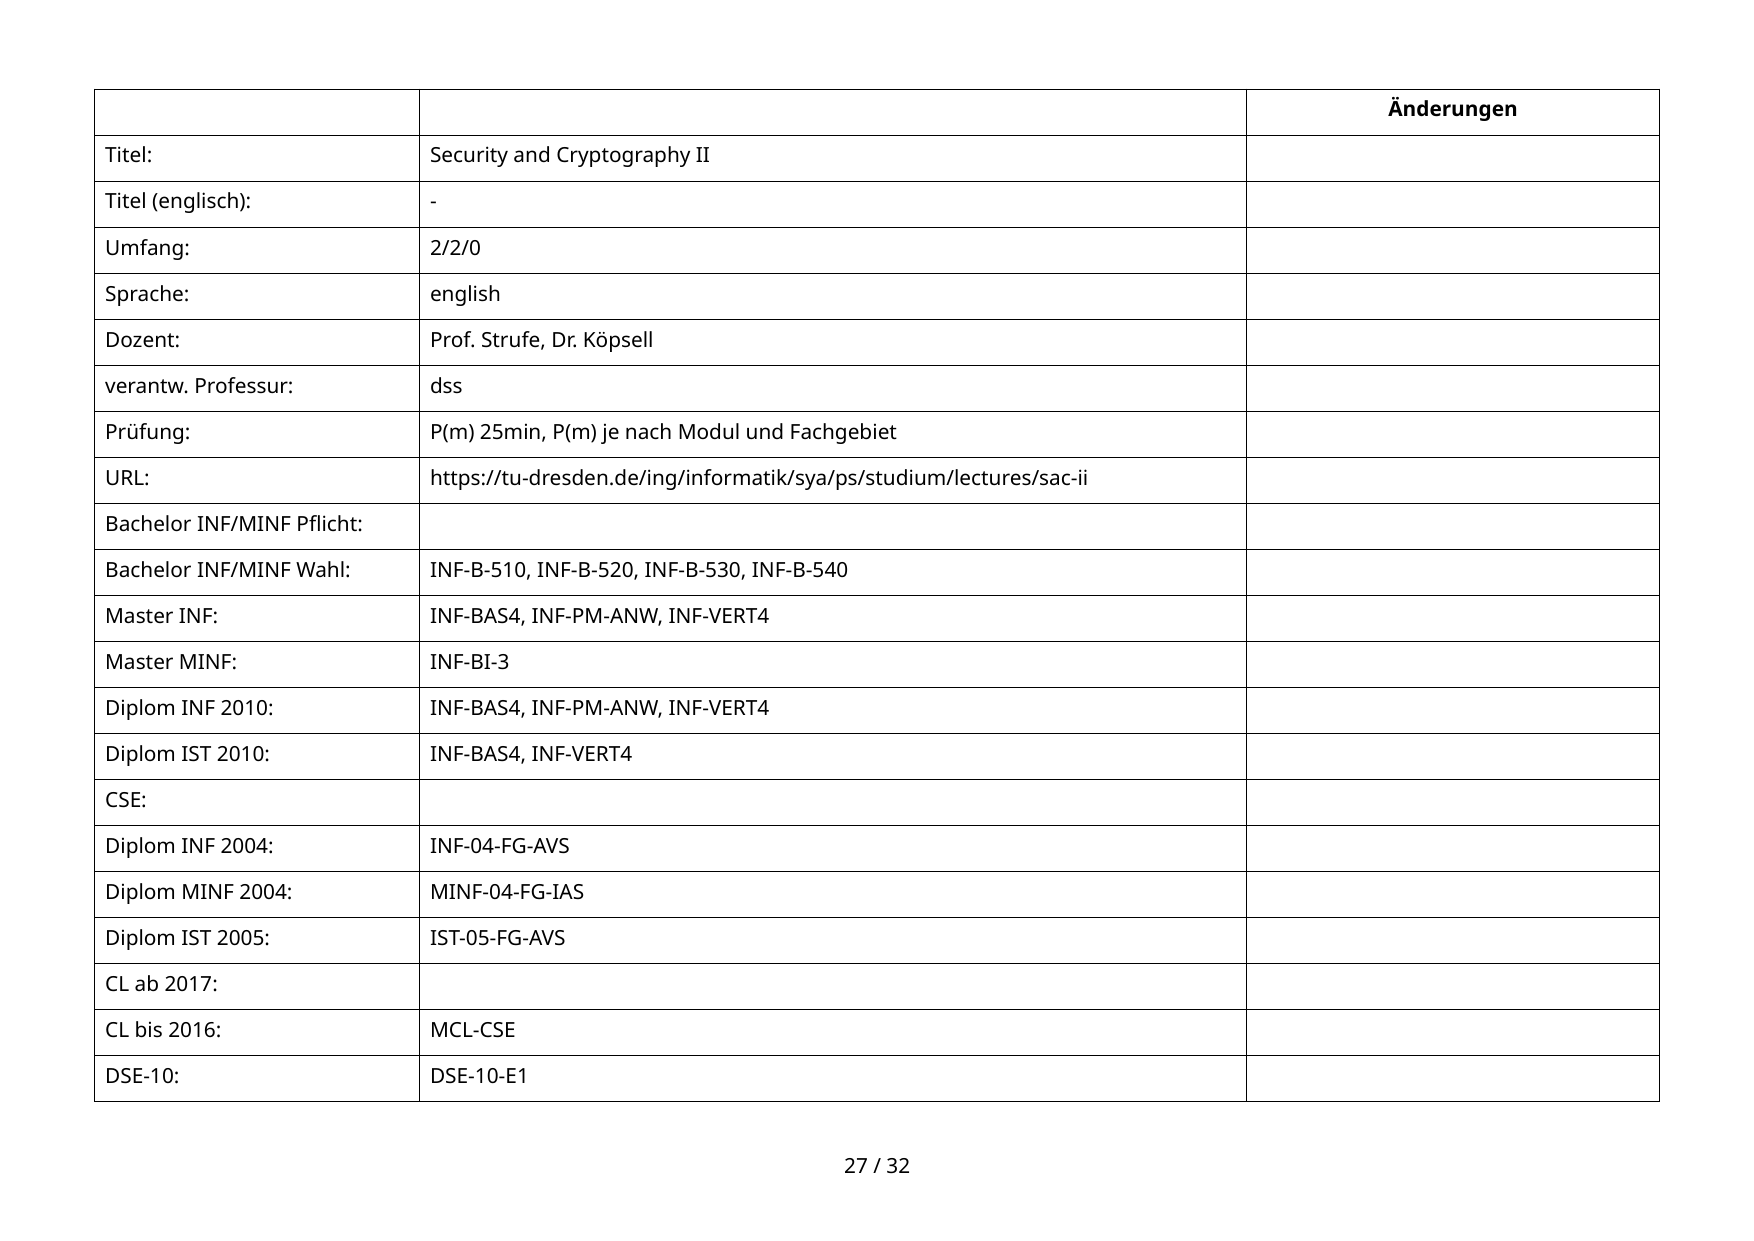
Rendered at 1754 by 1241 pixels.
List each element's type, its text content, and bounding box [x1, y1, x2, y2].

table_cell verantw. Professur: [95, 366, 419, 411]
table_cell Prof. Strufe, Dr. Köpsell [420, 320, 1246, 365]
table_cell [1247, 1010, 1659, 1055]
table_header [420, 90, 1246, 134]
table_cell INF-BI-3 [420, 642, 1246, 687]
table_cell [1247, 320, 1659, 365]
table_cell Bachelor INF/MINF Wahl: [95, 550, 419, 595]
table_cell [1247, 734, 1659, 779]
table_cell MINF-04-FG-IAS [420, 872, 1246, 917]
table_cell [1247, 1056, 1659, 1101]
table_cell [1247, 504, 1659, 549]
table_header [95, 90, 419, 134]
table_cell [1247, 642, 1659, 687]
table_cell [420, 964, 1246, 1009]
table_cell Titel (englisch): [95, 182, 419, 227]
table_cell [420, 504, 1246, 549]
table_cell P(m) 25min, P(m) je nach Modul und Fachgebiet [420, 412, 1246, 457]
table_cell CL ab 2017: [95, 964, 419, 1009]
table_cell [1247, 826, 1659, 871]
table_cell IST-05-FG-AVS [420, 918, 1246, 963]
table_cell [1247, 412, 1659, 457]
table_cell [420, 780, 1246, 825]
table_cell [1247, 688, 1659, 733]
table_cell [1247, 458, 1659, 503]
table_cell CSE: [95, 780, 419, 825]
table_cell Diplom INF 2010: [95, 688, 419, 733]
table_cell Diplom IST 2005: [95, 918, 419, 963]
table_cell - [420, 182, 1246, 227]
table_cell Diplom INF 2004: [95, 826, 419, 871]
table_cell Prüfung: [95, 412, 419, 457]
table_cell INF-BAS4, INF-PM-ANW, INF-VERT4 [420, 688, 1246, 733]
table_cell [1247, 136, 1659, 181]
table_cell INF-04-FG-AVS [420, 826, 1246, 871]
table_cell [1247, 596, 1659, 641]
table_cell CL bis 2016: [95, 1010, 419, 1055]
table_cell [1247, 274, 1659, 319]
table_cell https://tu-dresden.de/ing/informatik/sya/ps/studium/lectures/sac-ii [420, 458, 1246, 503]
table_cell [1247, 780, 1659, 825]
table_cell Master INF: [95, 596, 419, 641]
table_cell URL: [95, 458, 419, 503]
table_cell [1247, 366, 1659, 411]
table_cell [1247, 872, 1659, 917]
table_cell Dozent: [95, 320, 419, 365]
table_cell [1247, 918, 1659, 963]
table_cell Sprache: [95, 274, 419, 319]
table_cell DSE-10-E1 [420, 1056, 1246, 1101]
table_cell Titel: [95, 136, 419, 181]
table_cell DSE-10: [95, 1056, 419, 1101]
table_cell Security and Cryptography II [420, 136, 1246, 181]
table_cell Diplom MINF 2004: [95, 872, 419, 917]
table_cell [1247, 964, 1659, 1009]
table_cell [1247, 550, 1659, 595]
table_cell INF-BAS4, INF-VERT4 [420, 734, 1246, 779]
table_cell Master MINF: [95, 642, 419, 687]
table_cell Diplom IST 2010: [95, 734, 419, 779]
table_cell Bachelor INF/MINF Pflicht: [95, 504, 419, 549]
table_cell dss [420, 366, 1246, 411]
table_cell Umfang: [95, 228, 419, 273]
table_header Änderungen [1247, 90, 1659, 134]
table_cell [1247, 228, 1659, 273]
table_cell english [420, 274, 1246, 319]
table_cell MCL-CSE [420, 1010, 1246, 1055]
table_cell INF-B-510, INF-B-520, INF-B-530, INF-B-540 [420, 550, 1246, 595]
table_cell 2/2/0 [420, 228, 1246, 273]
table_cell [1247, 182, 1659, 227]
table_cell INF-BAS4, INF-PM-ANW, INF-VERT4 [420, 596, 1246, 641]
